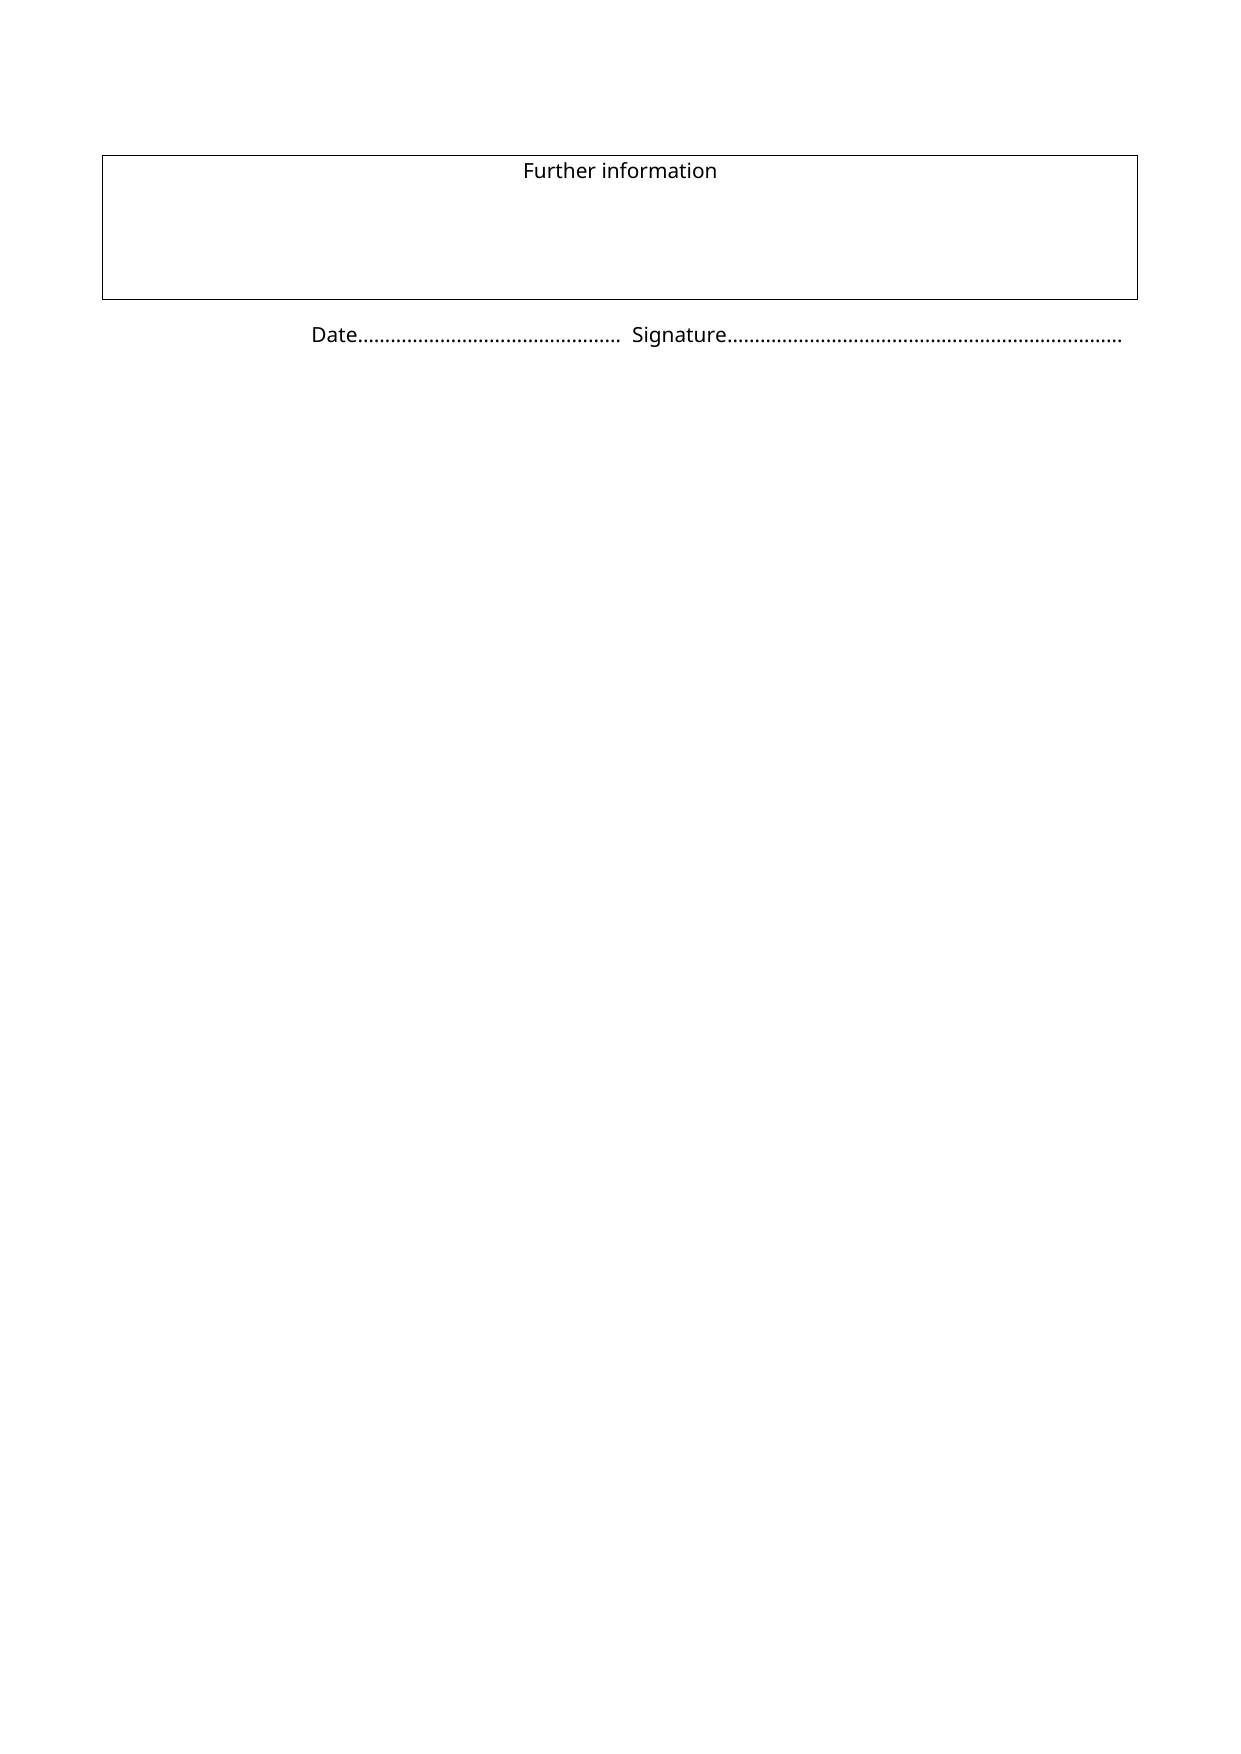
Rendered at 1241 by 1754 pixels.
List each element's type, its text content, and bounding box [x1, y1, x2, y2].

table_header Further information [103, 156, 1137, 299]
text Date………………………………………… Signature……………………………………………………………… [118, 320, 1122, 348]
